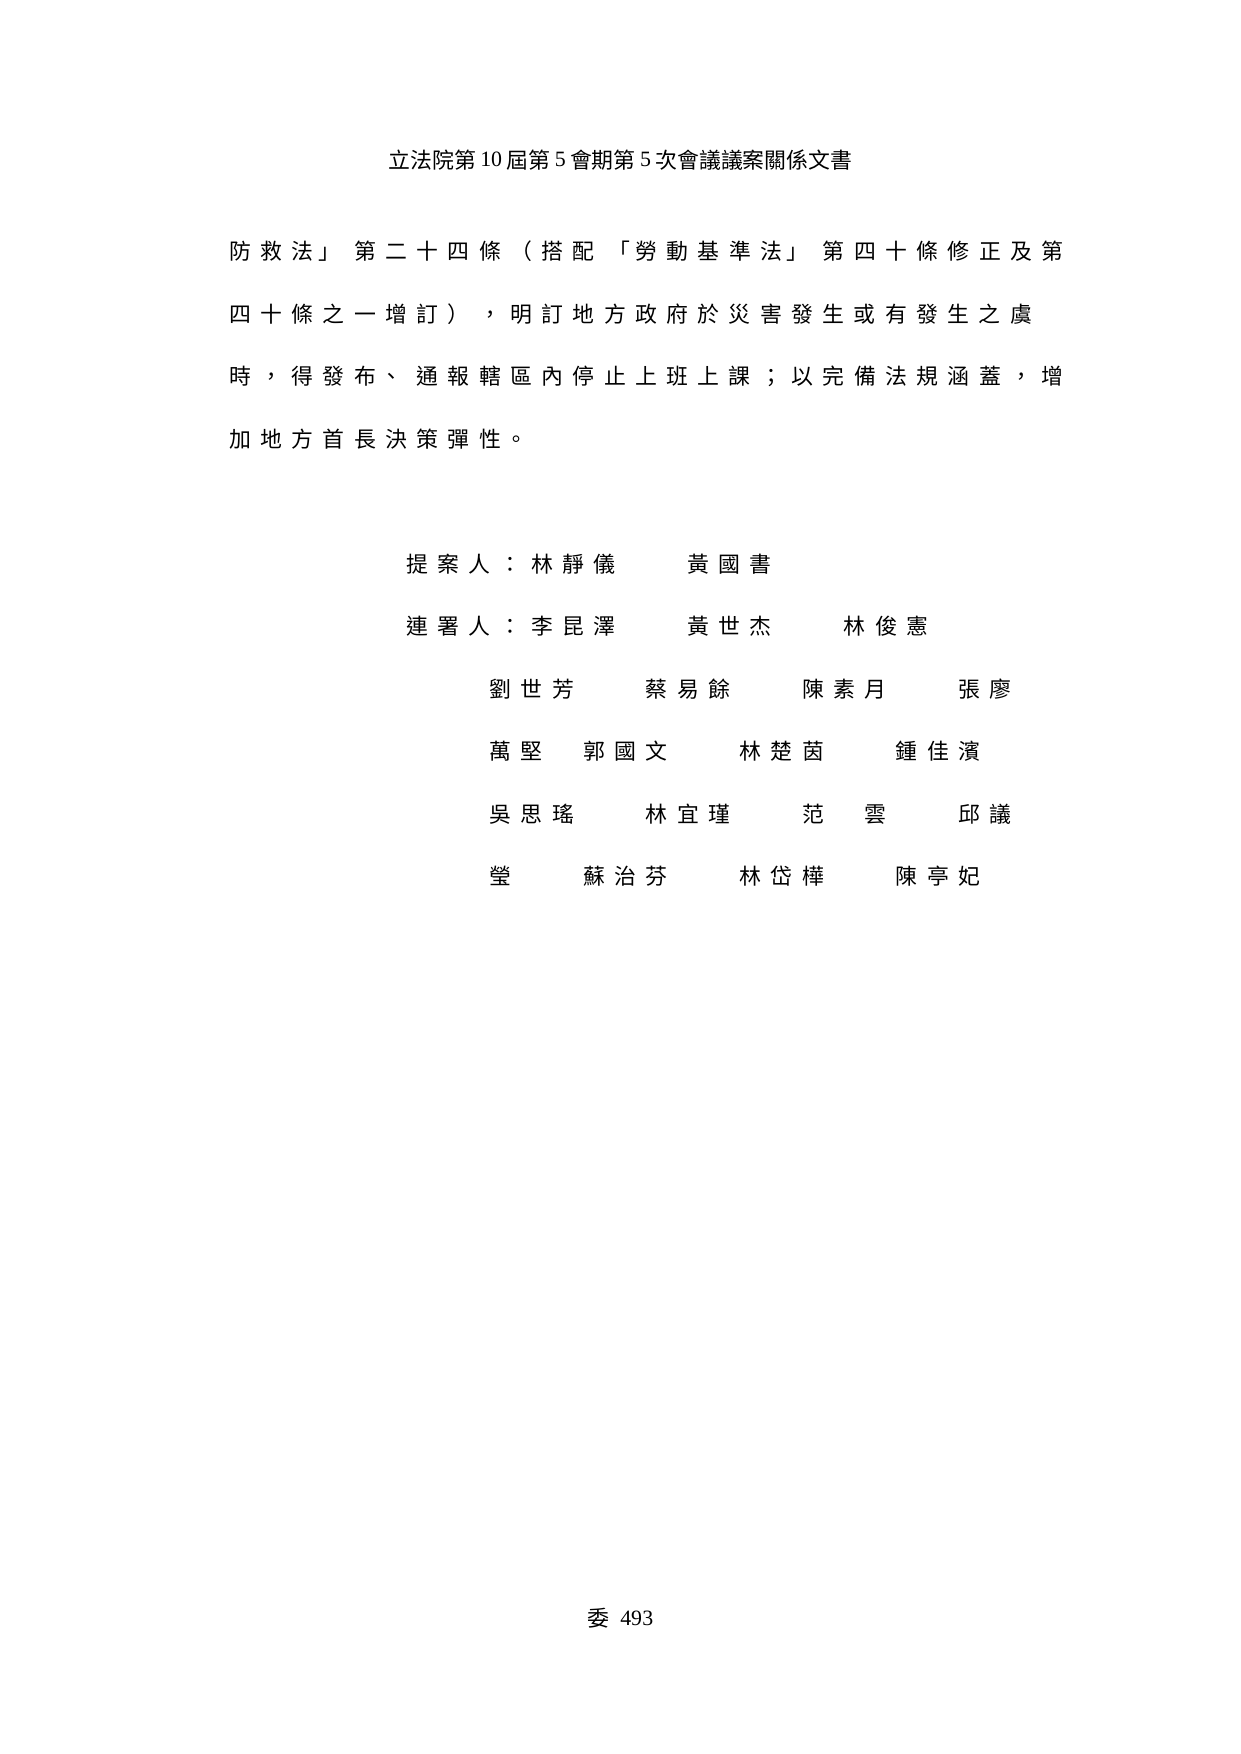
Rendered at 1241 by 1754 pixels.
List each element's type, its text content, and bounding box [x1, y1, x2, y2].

text 防救法」第二十四條（搭配「勞動基準法」第四十條修正及第四十條之一增訂），明訂地方政府於災害發生或有發生之虞時，得發布、通報轄區內停止上班上課；以完備法規涵蓋，增加地方首長決策彈性。 [173, 219, 1089, 469]
text 提案人：林靜儀 黃國書 [393, 531, 1023, 594]
text 連署人：李昆澤 黃世杰 林俊憲 劉世芳 蔡易餘 陳素月 張廖萬堅 郭國文 林楚茵 鍾佳濱 吳思瑤 林宜瑾 范 雲 邱議瑩 蘇治芬 林岱樺 陳亭妃 [393, 594, 1023, 906]
